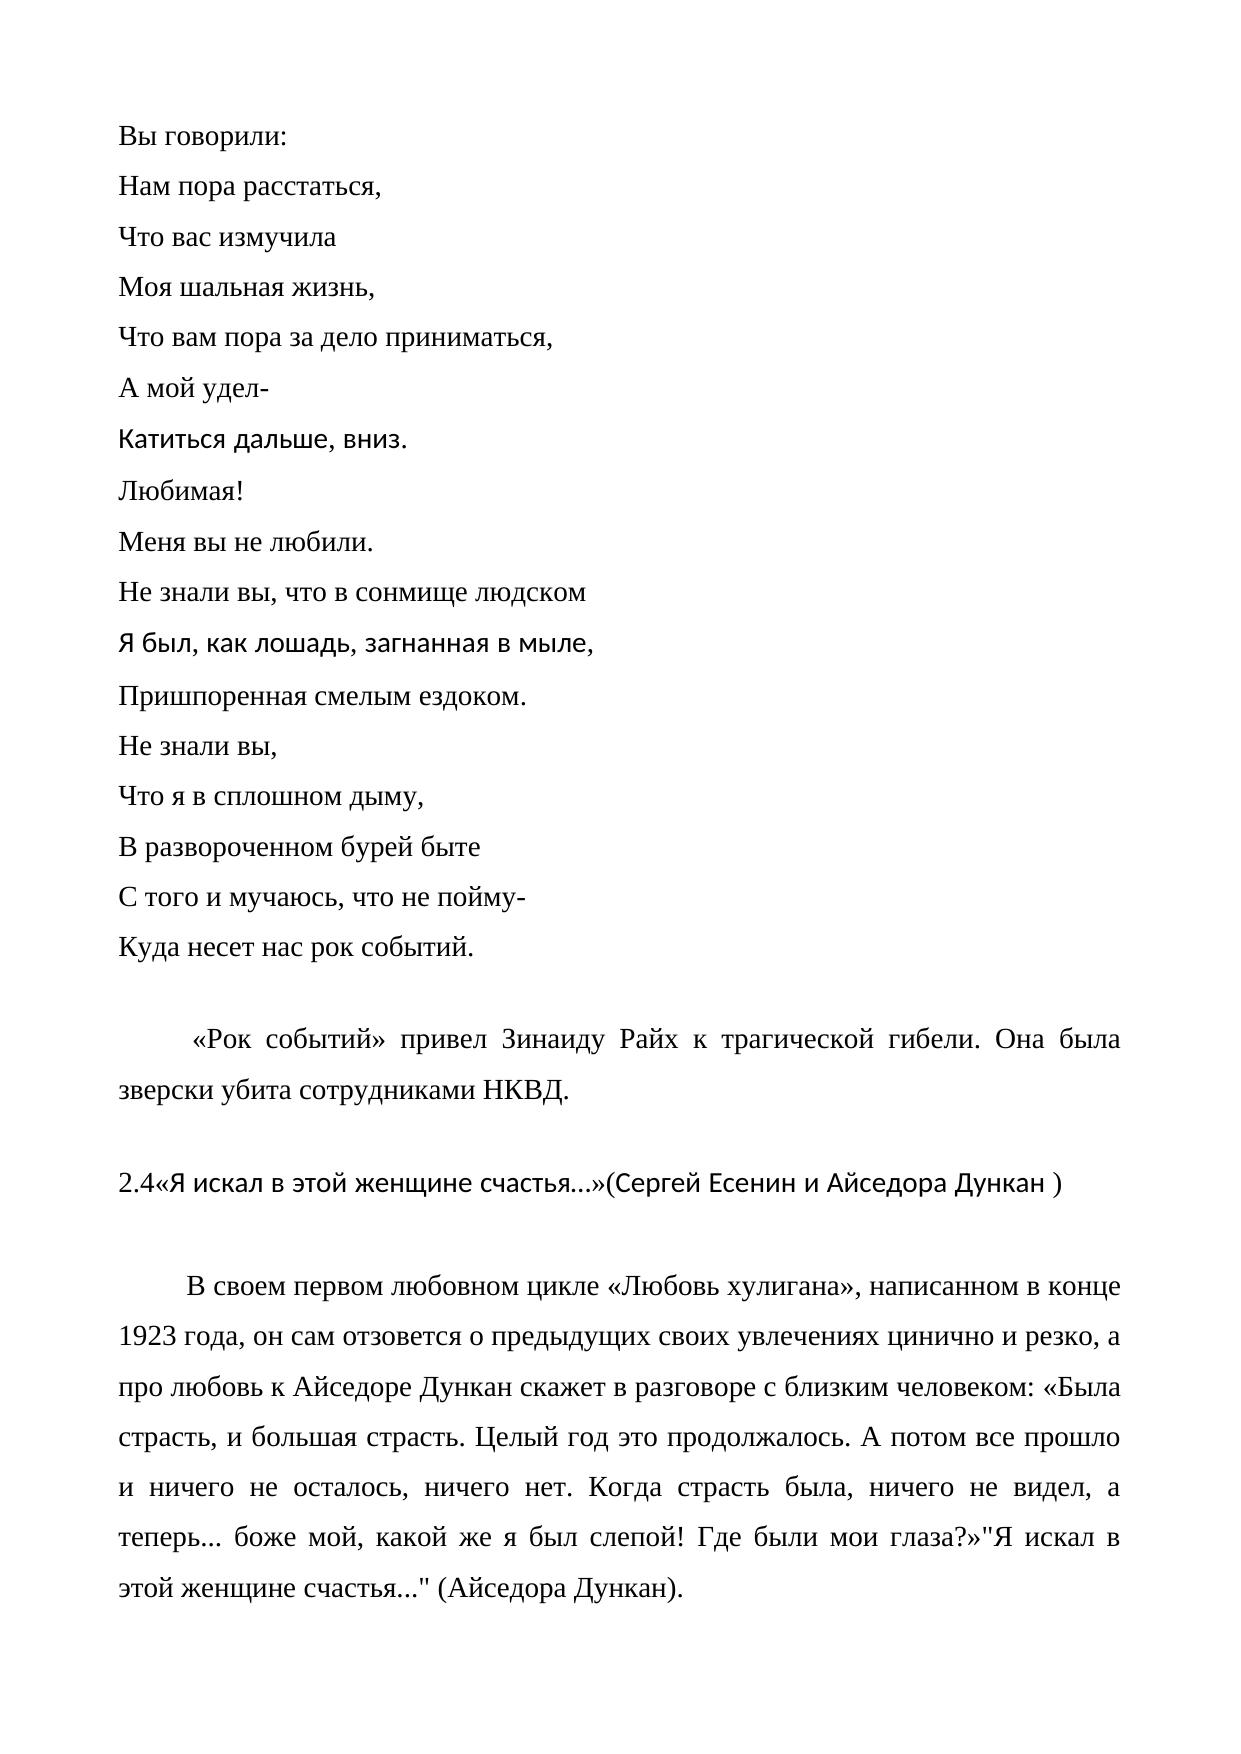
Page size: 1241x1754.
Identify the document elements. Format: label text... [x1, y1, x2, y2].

text Нам пора расстаться, [118, 168, 1122, 202]
text Я был, как лошадь, загнанная в мыле, [118, 624, 1122, 660]
text Не знали вы, что в сонмище людском [118, 574, 1122, 608]
text Куда несет нас рок событий. [118, 929, 1122, 963]
text Что я в сплошном дыму, [118, 778, 1122, 812]
text 2.4«Я искал в этой женщине счастья…»(Сергей Есенин и Айседора Дункан ) [118, 1164, 1122, 1200]
text С того и мучаюсь, что не пойму- [118, 879, 1122, 913]
text Что вам пора за дело приниматься, [118, 319, 1122, 353]
text В своем первом любовном цикле «Любовь хулигана», написанном в конце 1923 года, он сам отзовется о предыдущих своих увлечениях цинично и резко, а про любовь к Айседоре Дункан скажет в разговоре с близким человеком: «Была страсть, и большая страсть. Целый год это продолжалось. А потом все прошло и ничего не осталось, ничего нет. Когда страсть была, ничего не видел, а теперь... боже мой, какой же я был слепой! Где были мои глаза?»"Я искал в этой женщине счастья..." (Айседора Дункан). [118, 1218, 1122, 1603]
text В развороченном бурей быте [118, 829, 1122, 862]
text А мой удел- [118, 370, 1122, 403]
text «Рок событий» привел Зинаиду Райх к трагической гибели. Она была зверски убита сотрудниками НКВД. [118, 1022, 1122, 1106]
text Любимая! [118, 473, 1122, 507]
text Катиться дальше, вниз. [118, 420, 1122, 456]
text Что вас измучила [118, 219, 1122, 252]
text Вы говорили: [118, 118, 1122, 152]
text Моя шальная жизнь, [118, 269, 1122, 303]
text Не знали вы, [118, 728, 1122, 762]
text Пришпоренная смелым ездоком. [118, 678, 1122, 711]
text Меня вы не любили. [118, 524, 1122, 557]
